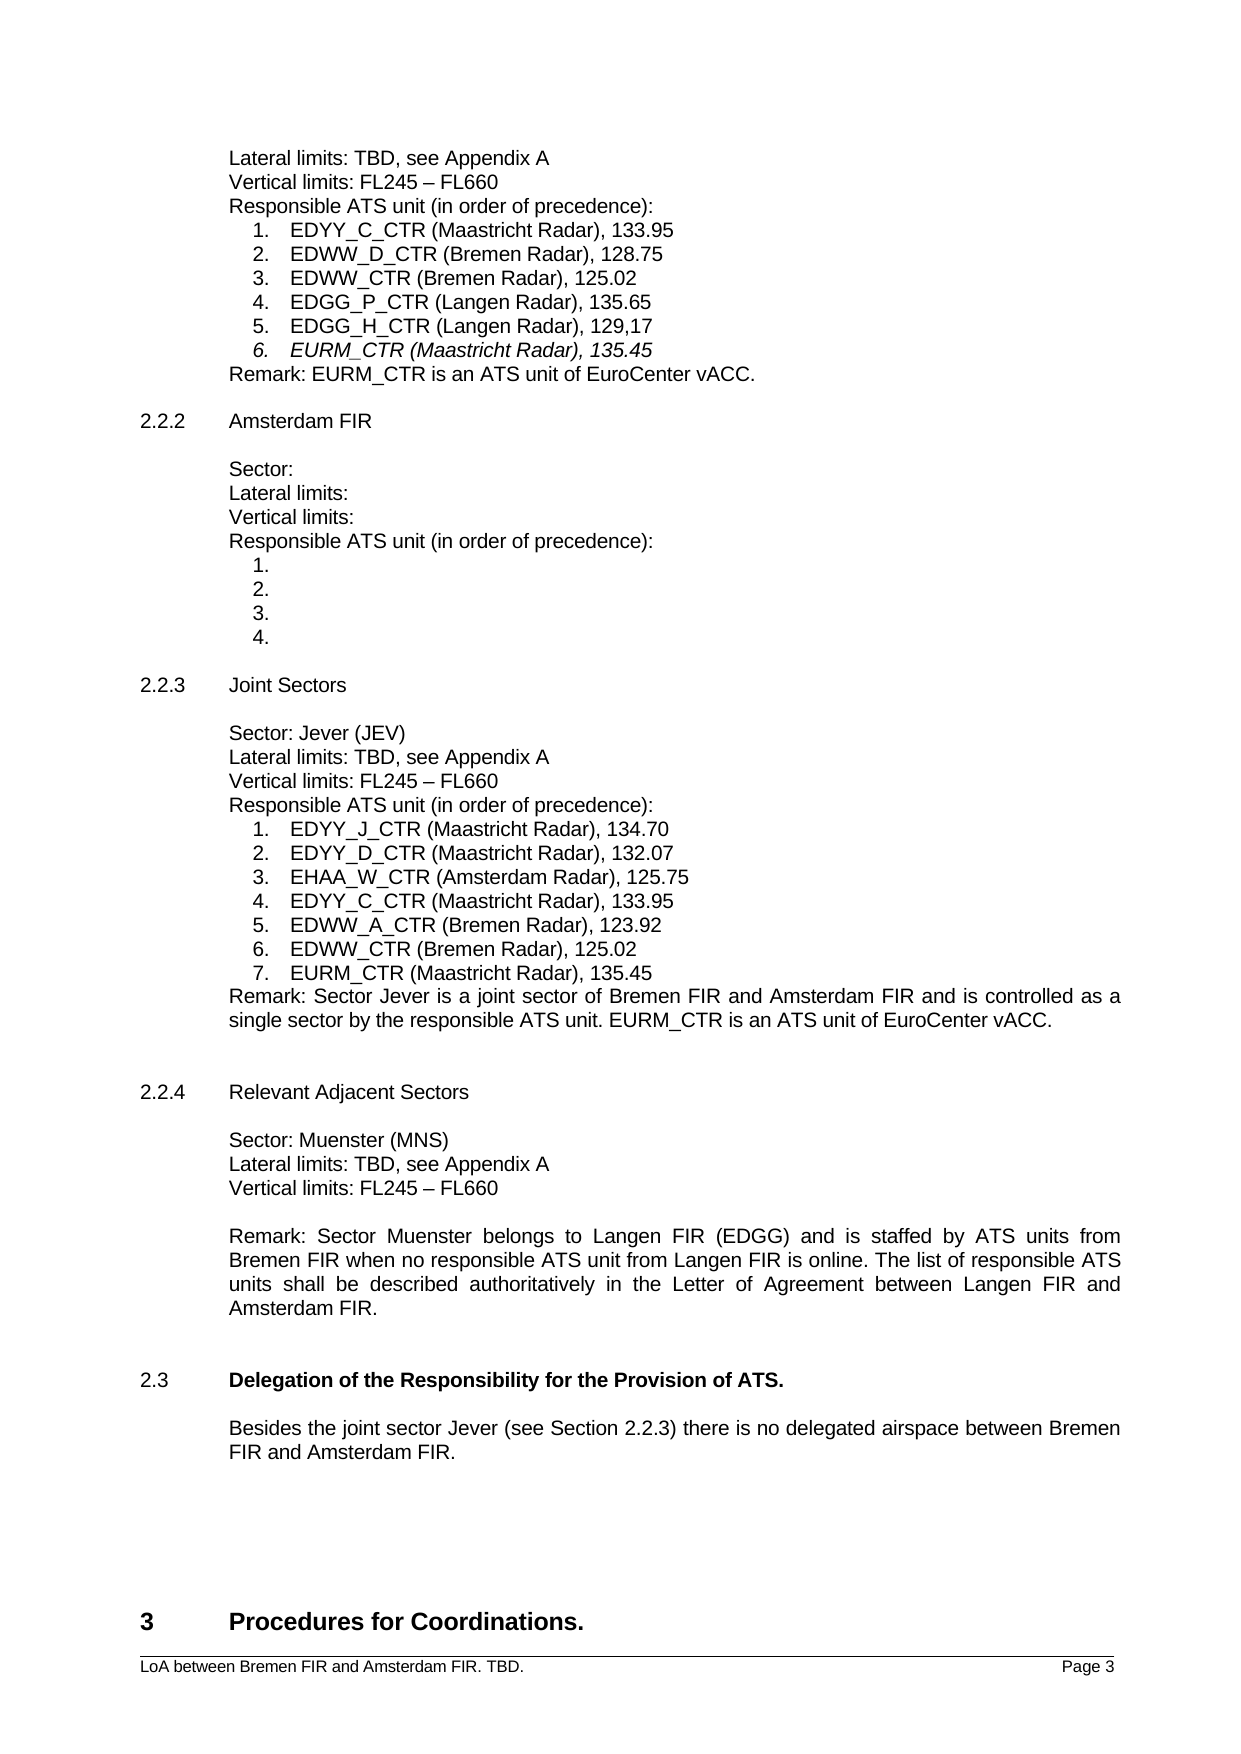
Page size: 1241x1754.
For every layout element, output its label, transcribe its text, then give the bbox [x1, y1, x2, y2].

text Lateral limits: TBD, see Appendix A [140, 1152, 1122, 1176]
text Lateral limits: TBD, see Appendix A [140, 146, 1122, 170]
text Responsible ATS unit (in order of precedence): [140, 793, 1122, 817]
text Lateral limits: TBD, see Appendix A [140, 745, 1122, 769]
text Sector: Jever (JEV) [140, 721, 1122, 745]
text Remark: Sector Jever is a joint sector of Bremen FIR and Amsterdam FIR and is controlled as a single sector by the responsible ATS unit. EURM_CTR is an ATS unit of EuroCenter vACC. [140, 984, 1122, 1032]
text Responsible ATS unit (in order of precedence): [140, 194, 1122, 218]
text Vertical limits: FL245 – FL660 [140, 1176, 1122, 1200]
text Besides the joint sector Jever (see Section 2.2.3) there is no delegated airspace between Bremen FIR and Amsterdam FIR. [140, 1416, 1122, 1463]
list EDYY_J_CTR (Maastricht Radar), 134.70 [252, 817, 1122, 841]
list EDYY_C_CTR (Maastricht Radar), 133.95 [252, 218, 1122, 242]
text Vertical limits: FL245 – FL660 [140, 769, 1122, 793]
list EDGG_P_CTR (Langen Radar), 135.65 [252, 289, 1122, 313]
list EDGG_H_CTR (Langen Radar), 129,17 [252, 313, 1122, 337]
text Remark: EURM_CTR is an ATS unit of EuroCenter vACC. [140, 361, 1122, 385]
list EURM_CTR (Maastricht Radar), 135.45 [252, 960, 1122, 984]
text 3 Procedures for Coordinations. [140, 1607, 1122, 1636]
list EDYY_C_CTR (Maastricht Radar), 133.95 [252, 888, 1122, 912]
list EDWW_CTR (Bremen Radar), 125.02 [252, 936, 1122, 960]
list EDYY_D_CTR (Maastricht Radar), 132.07 [252, 841, 1122, 864]
text Vertical limits: FL245 – FL660 [140, 170, 1122, 194]
text 2.2.3 Joint Sectors [140, 673, 1122, 697]
text Sector: Muenster (MNS) [140, 1128, 1122, 1152]
text Remark: Sector Muenster belongs to Langen FIR (EDGG) and is staffed by ATS units from Bremen FIR when no responsible ATS unit from Langen FIR is online. The list of responsible ATS units shall be described authoritatively in the Letter of Agreement between Langen FIR and Amsterdam FIR. [140, 1224, 1122, 1320]
text 2.3 Delegation of the Responsibility for the Provision of ATS. [140, 1368, 1122, 1392]
text 2.2.2 Amsterdam FIR [140, 409, 1122, 433]
list EDWW_D_CTR (Bremen Radar), 128.75 [252, 242, 1122, 266]
list EDWW_A_CTR (Bremen Radar), 123.92 [252, 912, 1122, 936]
text 2.2.4 Relevant Adjacent Sectors [140, 1080, 1122, 1104]
list EDWW_CTR (Bremen Radar), 125.02 [252, 266, 1122, 289]
list EURM_CTR (Maastricht Radar), 135.45 [252, 337, 1122, 361]
text Lateral limits: [140, 481, 1122, 505]
list EHAA_W_CTR (Amsterdam Radar), 125.75 [252, 864, 1122, 888]
text Responsible ATS unit (in order of precedence): [140, 529, 1122, 553]
text Sector: [140, 457, 1122, 481]
text Vertical limits: [140, 505, 1122, 529]
